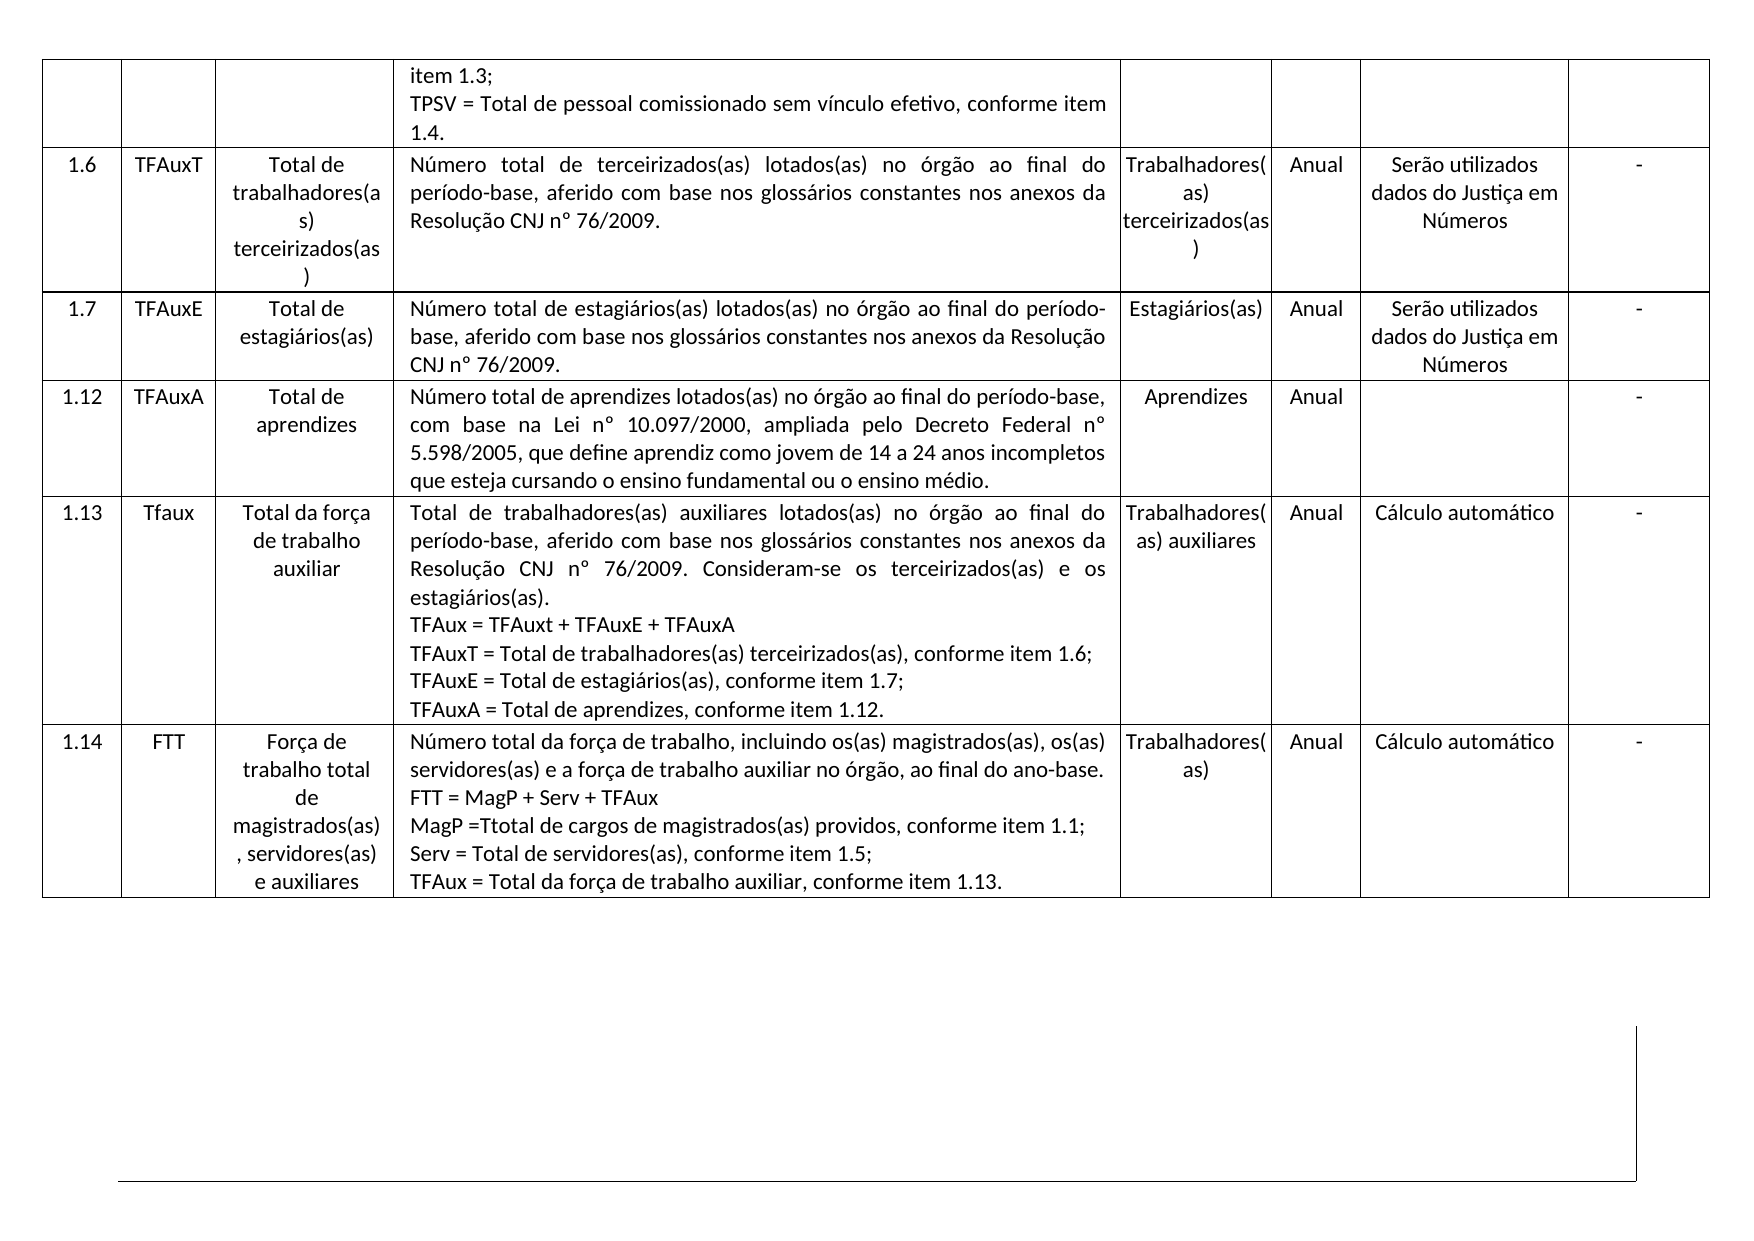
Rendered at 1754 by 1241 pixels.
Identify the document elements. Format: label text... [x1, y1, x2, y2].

table_cell [1361, 381, 1568, 496]
table_cell Anual [1272, 148, 1360, 291]
table_cell 1.6 [43, 148, 121, 291]
table_cell [216, 60, 393, 147]
table_cell Anual [1272, 725, 1360, 897]
table_cell [1361, 60, 1568, 147]
table_cell Número total de estagiários(as) lotados(as) no órgão ao final do período-base, aferido com base nos glossários constantes nos anexos da Resolução CNJ nº 76/2009. [394, 293, 1120, 380]
table_cell Anual [1272, 293, 1360, 380]
table_cell Tfaux [122, 497, 215, 724]
table_cell Cálculo automático [1361, 497, 1568, 724]
table_cell - [1569, 725, 1709, 897]
table_cell TFAuxA [122, 381, 215, 496]
table_cell Serão utilizados dados do Justiça em Números [1361, 148, 1568, 291]
table_cell 1.7 [43, 293, 121, 380]
table_cell Total de trabalhadores(as) terceirizados(as) [216, 148, 393, 291]
table_cell Cálculo automático [1361, 725, 1568, 897]
table_cell [43, 60, 121, 147]
table_cell Anual [1272, 497, 1360, 724]
table_cell FTT [122, 725, 215, 897]
table_cell TFAuxE [122, 293, 215, 380]
table_cell item 1.3; TPSV = Total de pessoal comissionado sem vínculo efetivo, conforme item 1.4. [394, 60, 1120, 147]
table_cell [1272, 60, 1360, 147]
table_cell Número total de terceirizados(as) lotados(as) no órgão ao final do período-base, aferido com base nos glossários constantes nos anexos da Resolução CNJ nº 76/2009. [394, 148, 1120, 291]
table_cell Total de trabalhadores(as) auxiliares lotados(as) no órgão ao final do período-base, aferido com base nos glossários constantes nos anexos da Resolução CNJ nº 76/2009. Consideram-se os terceirizados(as) e os estagiários(as). TFAux = TFAuxt + TFAuxE + TFAuxA TFAuxT = Total de trabalhadores(as) terceirizados(as), conforme item 1.6; TFAuxE = Total de estagiários(as), conforme item 1.7; TFAuxA = Total de aprendizes, conforme item 1.12. [394, 497, 1120, 724]
table_cell Serão utilizados dados do Justiça em Números [1361, 293, 1568, 380]
table_cell Trabalhadores(as) auxiliares [1121, 497, 1271, 724]
table_cell Estagiários(as) [1121, 293, 1271, 380]
table_cell Número total de aprendizes lotados(as) no órgão ao final do período-base, com base na Lei nº 10.097/2000, ampliada pelo Decreto Federal nº 5.598/2005, que define aprendiz como jovem de 14 a 24 anos incompletos que esteja cursando o ensino fundamental ou o ensino médio. [394, 381, 1120, 496]
table_cell Número total da força de trabalho, incluindo os(as) magistrados(as), os(as) servidores(as) e a força de trabalho auxiliar no órgão, ao final do ano-base. FTT = MagP + Serv + TFAux MagP =Ttotal de cargos de magistrados(as) providos, conforme item 1.1; Serv = Total de servidores(as), conforme item 1.5; TFAux = Total da força de trabalho auxiliar, conforme item 1.13. [394, 725, 1120, 897]
table_cell - [1569, 60, 1709, 147]
table_cell Aprendizes [1121, 381, 1271, 496]
table_cell - [1569, 381, 1709, 496]
table_cell - [1569, 497, 1709, 724]
table_cell [1121, 60, 1271, 147]
table_cell - [1569, 293, 1709, 380]
table_cell - [1569, 148, 1709, 291]
table_cell Força de trabalho total de magistrados(as), servidores(as) e auxiliares [216, 725, 393, 897]
table_cell Total de estagiários(as) [216, 293, 393, 380]
table_cell [122, 60, 215, 147]
table_cell Trabalhadores(as) [1121, 725, 1271, 897]
table_cell 1.13 [43, 497, 121, 724]
table_cell Anual [1272, 381, 1360, 496]
table_cell 1.12 [43, 381, 121, 496]
table_cell 1.14 [43, 725, 121, 897]
table_cell Trabalhadores(as) terceirizados(as) [1121, 148, 1271, 291]
table_cell TFAuxT [122, 148, 215, 291]
table_cell Total de aprendizes [216, 381, 393, 496]
table_cell Total da força de trabalho auxiliar [216, 497, 393, 724]
